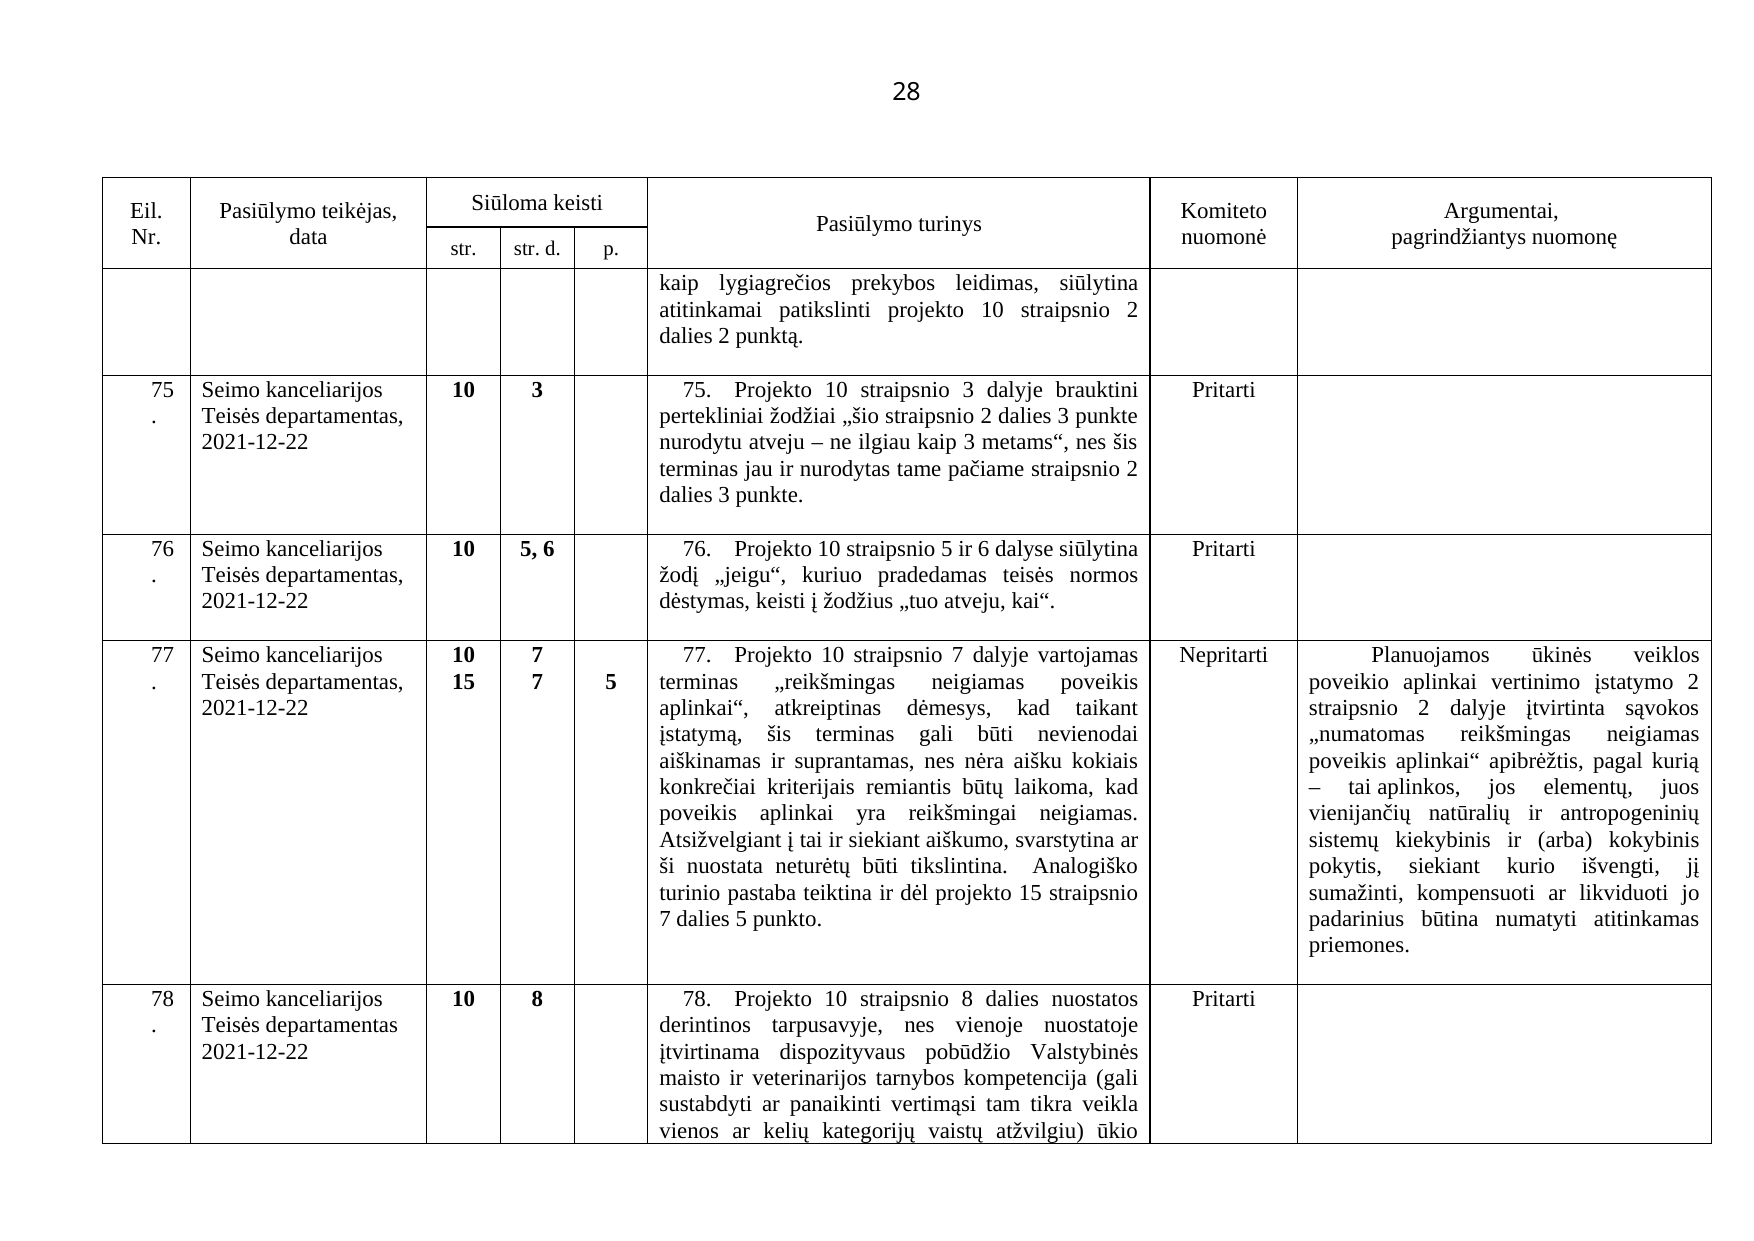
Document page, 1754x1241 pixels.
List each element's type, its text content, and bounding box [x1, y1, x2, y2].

table_cell 10 [427, 985, 500, 1143]
table_cell [1298, 269, 1711, 375]
table_cell 76. Projekto 10 straipsnio 5 ir 6 dalyse siūlytina žodį „jeigu“, kuriuo pradedamas teisės normos dėstymas, keisti į žodžius „tuo atveju, kai“. [648, 535, 1149, 640]
table_cell p. [575, 228, 647, 268]
table_cell [501, 269, 574, 375]
table_cell [575, 269, 647, 375]
table_cell [103, 269, 190, 375]
table_cell [103, 641, 190, 984]
table_cell 7 7 [501, 641, 574, 984]
table_cell [103, 985, 190, 1143]
table_cell 78. Projekto 10 straipsnio 8 dalies nuostatos derintinos tarpusavyje, nes vienoje nuostatoje įtvirtinama dispozityvaus pobūdžio Valstybinės maisto ir veterinarijos tarnybos kompetencija (gali sustabdyti ar panaikinti vertimąsi tam tikra veikla vienos ar kelių kategorijų vaistų atžvilgiu) ūkio [648, 985, 1149, 1143]
table_cell [1151, 269, 1297, 375]
table_cell [575, 376, 647, 534]
table_cell Pritarti [1151, 535, 1297, 640]
table_cell [575, 535, 647, 640]
table_cell 5 [575, 641, 647, 984]
table_cell 8 [501, 985, 574, 1143]
table_cell Planuojamos ūkinės veiklos poveikio aplinkai vertinimo įstatymo 2 straipsnio 2 dalyje įtvirtinta sąvokos „numatomas reikšmingas neigiamas poveikis aplinkai“ apibrėžtis, pagal kurią – tai aplinkos, jos elementų, juos vienijančių natūralių ir antropogeninių sistemų kiekybinis ir (arba) kokybinis pokytis, siekiant kurio išvengti, jį sumažinti, kompensuoti ar likviduoti jo padarinius būtina numatyti atitinkamas priemones. [1298, 641, 1711, 984]
table_cell Nepritarti [1151, 641, 1297, 984]
table_cell str. d. [501, 228, 574, 268]
table_cell Seimo kanceliarijos Teisės departamentas 2021-12-22 [191, 985, 426, 1143]
table_header Eil. Nr. [103, 178, 190, 268]
table_cell 5, 6 [501, 535, 574, 640]
table_cell 75. Projekto 10 straipsnio 3 dalyje brauktini pertekliniai žodžiai „šio straipsnio 2 dalies 3 punkte nurodytu atveju – ne ilgiau kaip 3 metams“, nes šis terminas jau ir nurodytas tame pačiame straipsnio 2 dalies 3 punkte. [648, 376, 1149, 534]
table_cell [1298, 985, 1711, 1143]
table_cell 10 15 [427, 641, 500, 984]
table_cell Pritarti [1151, 376, 1297, 534]
table_cell Seimo kanceliarijos Teisės departamentas, 2021-12-22 [191, 376, 426, 534]
table_cell kaip lygiagrečios prekybos leidimas, siūlytina atitinkamai patikslinti projekto 10 straipsnio 2 dalies 2 punktą. [648, 269, 1149, 375]
table_header Pasiūlymo teikėjas, data [191, 178, 426, 268]
table_cell 10 [427, 535, 500, 640]
table_cell [575, 985, 647, 1143]
table_cell [191, 269, 426, 375]
table_header Siūloma keisti [427, 178, 647, 226]
table_header Komiteto nuomonė [1151, 178, 1297, 268]
table_cell [103, 376, 190, 534]
table_cell str. [427, 228, 500, 268]
table_cell [1298, 376, 1711, 534]
table_cell 3 [501, 376, 574, 534]
table_cell Seimo kanceliarijos Teisės departamentas, 2021-12-22 [191, 535, 426, 640]
table_cell 77. Projekto 10 straipsnio 7 dalyje vartojamas terminas „reikšmingas neigiamas poveikis aplinkai“, atkreiptinas dėmesys, kad taikant įstatymą, šis terminas gali būti nevienodai aiškinamas ir suprantamas, nes nėra aišku kokiais konkrečiai kriterijais remiantis būtų laikoma, kad poveikis aplinkai yra reikšmingai neigiamas. Atsižvelgiant į tai ir siekiant aiškumo, svarstytina ar ši nuostata neturėtų būti tikslintina. Analogiško turinio pastaba teiktina ir dėl projekto 15 straipsnio 7 dalies 5 punkto. [648, 641, 1149, 984]
table_header Argumentai, pagrindžiantys nuomonę [1298, 178, 1711, 268]
table_header Pasiūlymo turinys [648, 178, 1149, 268]
table_cell [103, 535, 190, 640]
table_cell [1298, 535, 1711, 640]
table_cell Seimo kanceliarijos Teisės departamentas, 2021-12-22 [191, 641, 426, 984]
table_cell Pritarti [1151, 985, 1297, 1143]
table_cell 10 [427, 376, 500, 534]
table_cell [427, 269, 500, 375]
